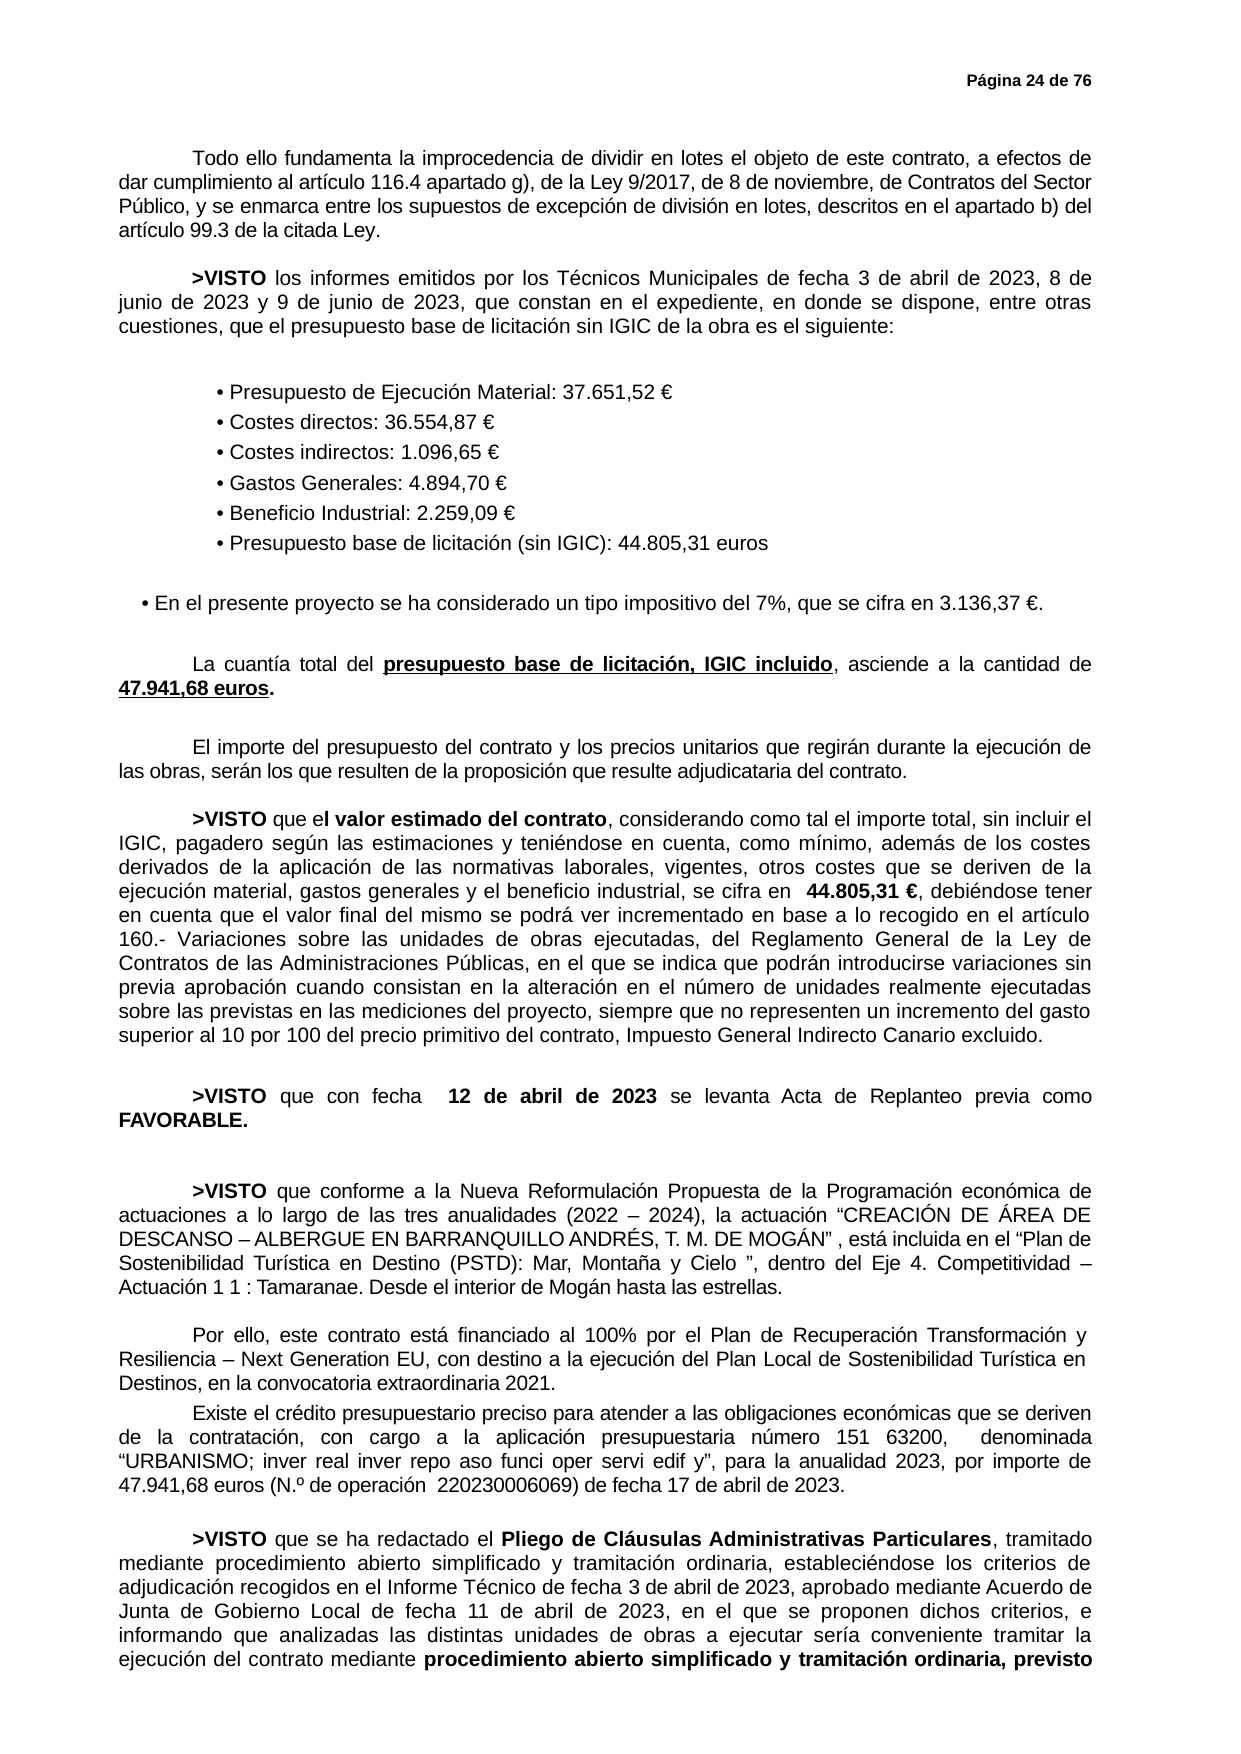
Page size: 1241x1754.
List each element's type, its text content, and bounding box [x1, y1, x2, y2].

text La cuantía total del presupuesto base de licitación, IGIC incluido, asciende a la cantidad de 47.941,68 euros. [118, 652, 1092, 699]
text Todo ello fundamenta la improcedencia de dividir en lotes el objeto de este contrato, a efectos de dar cumplimiento al artículo 116.4 apartado g), de la Ley 9/2017, de 8 de noviembre, de Contratos del Sector Público, y se enmarca entre los supuestos de excepción de división en lotes, descritos en el apartado b) del artículo 99.3 de la citada Ley. [118, 146, 1092, 242]
text • Presupuesto de Ejecución Material: 37.651,52 € [193, 380, 1092, 404]
text • Costes directos: 36.554,87 € [193, 410, 1092, 434]
text >VISTO que se ha redactado el Pliego de Cláusulas Administrativas Particulares, tramitado mediante procedimiento abierto simplificado y tramitación ordinaria, estableciéndose los criterios de adjudicación recogidos en el Informe Técnico de fecha 3 de abril de 2023, aprobado mediante Acuerdo de Junta de Gobierno Local de fecha 11 de abril de 2023, en el que se proponen dichos criterios, e informando que analizadas las distintas unidades de obras a ejecutar sería conveniente tramitar la ejecución del contrato mediante procedimiento abierto simplificado y tramitación ordinaria, previsto [118, 1527, 1092, 1671]
text • Presupuesto base de licitación (sin IGIC): 44.805,31 euros [193, 531, 1092, 555]
text >VISTO que conforme a la Nueva Reformulación Propuesta de la Programación económica de actuaciones a lo largo de las tres anualidades (2022 – 2024), la actuación “CREACIÓN DE ÁREA DE DESCANSO – ALBERGUE EN BARRANQUILLO ANDRÉS, T. M. DE MOGÁN” , está incluida en el “Plan de Sostenibilidad Turística en Destino (PSTD): Mar, Montaña y Cielo ”, dentro del Eje 4. Competitividad – Actuación 1 1 : Tamaranae. Desde el interior de Mogán hasta las estrellas. [118, 1179, 1092, 1299]
text Existe el crédito presupuestario preciso para atender a las obligaciones económicas que se deriven de la contratación, con cargo a la aplicación presupuestaria número 151 63200, denominada “URBANISMO; inver real inver repo aso funci oper servi edif y”, para la anualidad 2023, por importe de 47.941,68 euros (N.º de operación 220230006069) de fecha 17 de abril de 2023. [118, 1401, 1092, 1497]
text >VISTO que con fecha 12 de abril de 2023 se levanta Acta de Replanteo previa como FAVORABLE. [118, 1083, 1092, 1131]
text >VISTO que el valor estimado del contrato, considerando como tal el importe total, sin incluir el IGIC, pagadero según las estimaciones y teniéndose en cuenta, como mínimo, además de los costes derivados de la aplicación de las normativas laborales, vigentes, otros costes que se deriven de la ejecución material, gastos generales y el beneficio industrial, se cifra en 44.805,31 €, debiéndose tener en cuenta que el valor final del mismo se podrá ver incrementado en base a lo recogido en el artículo 160.- Variaciones sobre las unidades de obras ejecutadas, del Reglamento General de la Ley de Contratos de las Administraciones Públicas, en el que se indica que podrán introducirse variaciones sin previa aprobación cuando consistan en la alteración en el número de unidades realmente ejecutadas sobre las previstas en las mediciones del proyecto, siempre que no representen un incremento del gasto superior al 10 por 100 del precio primitivo del contrato, Impuesto General Indirecto Canario excluido. [118, 807, 1092, 1047]
text El importe del presupuesto del contrato y los precios unitarios que regirán durante la ejecución de las obras, serán los que resulten de la proposición que resulte adjudicataria del contrato. [118, 735, 1092, 783]
text • Beneficio Industrial: 2.259,09 € [193, 501, 1092, 524]
text • Costes indirectos: 1.096,65 € [193, 440, 1092, 464]
text • En el presente proyecto se ha considerado un tipo impositivo del 7%, que se cifra en 3.136,37 €. [118, 591, 1092, 615]
text Por ello, este contrato está financiado al 100% por el Plan de Recuperación Transformación y Resiliencia – Next Generation EU, con destino a la ejecución del Plan Local de Sostenibilidad Turística en Destinos, en la convocatoria extraordinaria 2021. [118, 1323, 1088, 1394]
text >VISTO los informes emitidos por los Técnicos Municipales de fecha 3 de abril de 2023, 8 de junio de 2023 y 9 de junio de 2023, que constan en el expediente, en donde se dispone, entre otras cuestiones, que el presupuesto base de licitación sin IGIC de la obra es el siguiente: [118, 266, 1092, 338]
text • Gastos Generales: 4.894,70 € [193, 470, 1092, 494]
